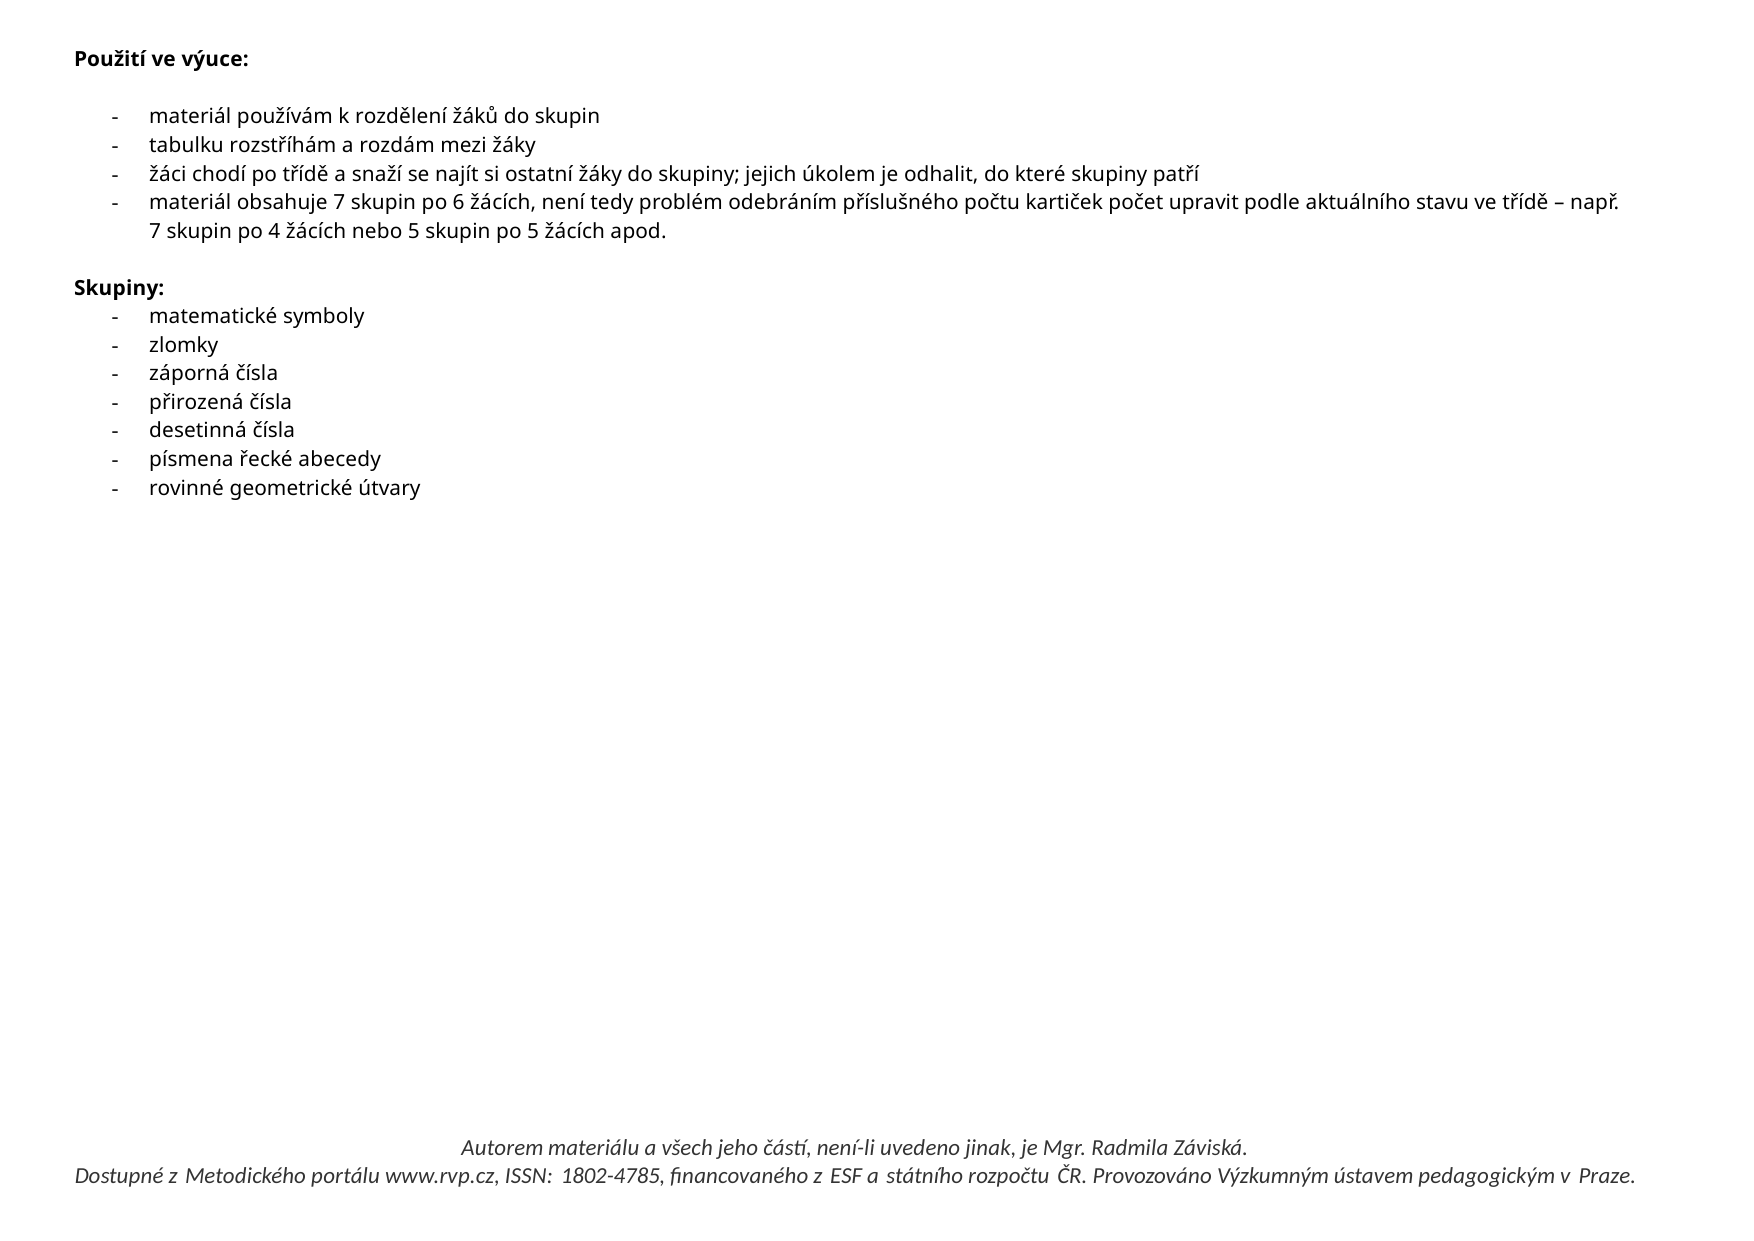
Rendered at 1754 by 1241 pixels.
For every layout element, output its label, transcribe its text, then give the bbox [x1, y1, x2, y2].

list přirozená čísla [111, 387, 1639, 415]
list záporná čísla [111, 358, 1639, 387]
text Skupiny: [74, 273, 1639, 301]
list tabulku rozstříhám a rozdám mezi žáky [111, 130, 1639, 158]
list zlomky [111, 330, 1639, 358]
list rovinné geometrické útvary [111, 472, 1639, 501]
list desetinná čísla [111, 415, 1639, 444]
list matematické symboly [111, 301, 1639, 330]
text Použití ve výuce: [74, 44, 1639, 73]
list materiál používám k rozdělení žáků do skupin [111, 101, 1639, 130]
list písmena řecké abecedy [111, 444, 1639, 472]
list materiál obsahuje 7 skupin po 6 žácích, není tedy problém odebráním příslušného počtu kartiček počet upravit podle aktuálního stavu ve třídě – např. 7 skupin po 4 žácích nebo 5 skupin po 5 žácích apod. [111, 187, 1639, 244]
list žáci chodí po třídě a snaží se najít si ostatní žáky do skupiny; jejich úkolem je odhalit, do které skupiny patří [111, 158, 1639, 187]
